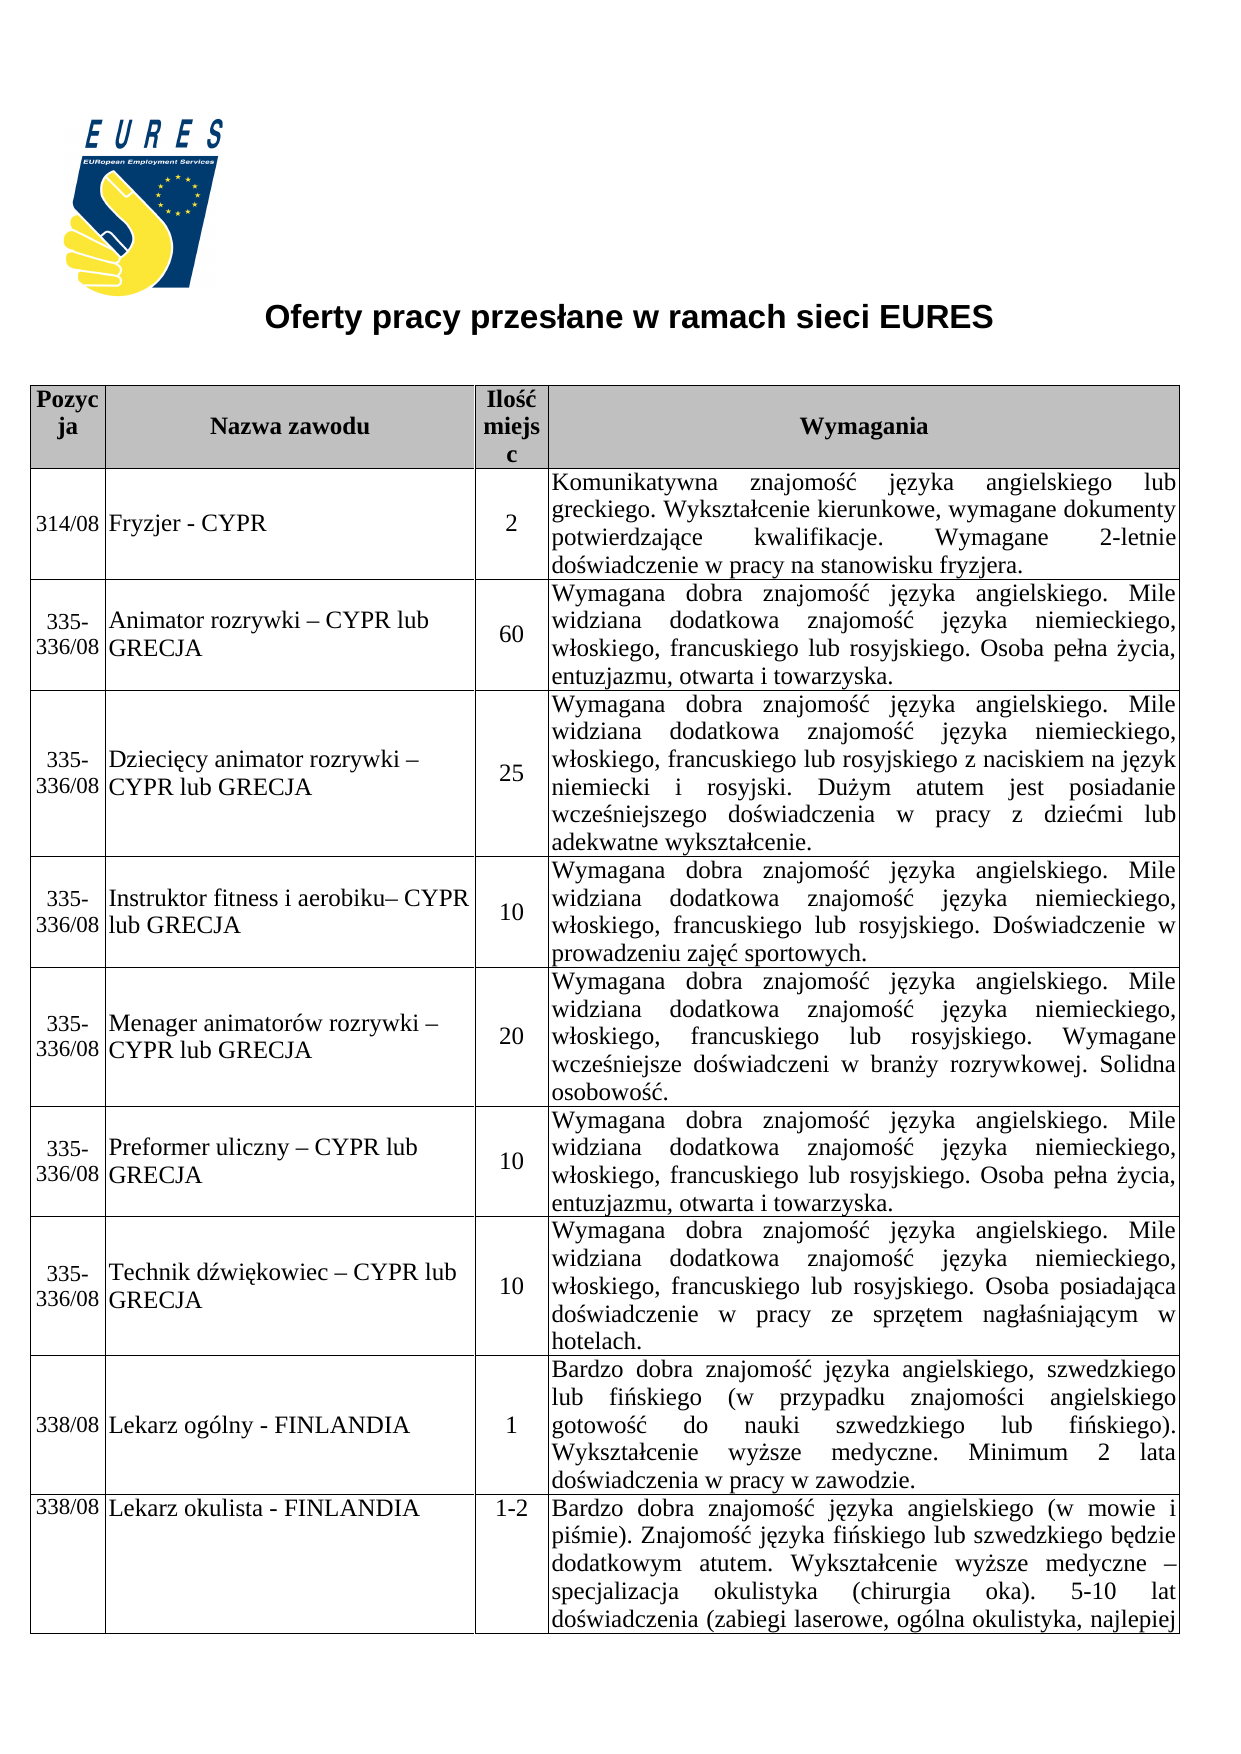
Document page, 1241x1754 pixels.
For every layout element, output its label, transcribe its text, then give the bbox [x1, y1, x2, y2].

table_cell 10 [476, 1217, 548, 1355]
table_cell Wymagana dobra znajomość języka angielskiego. Mile widziana dodatkowa znajomość języka niemieckiego, włoskiego, francuskiego lub rosyjskiego z naciskiem na język niemiecki i rosyjski. Dużym atutem jest posiadanie wcześniejszego doświadczenia w pracy z dziećmi lub adekwatne wykształcenie. [549, 691, 1179, 856]
table_cell Fryzjer - CYPR [106, 469, 474, 579]
table_cell 335-336/08 [31, 857, 105, 967]
table_cell Wymagana dobra znajomość języka angielskiego. Mile widziana dodatkowa znajomość języka niemieckiego, włoskiego, francuskiego lub rosyjskiego. Wymagane wcześniejsze doświadczeni w branży rozrywkowej. Solidna osobowość. [549, 968, 1179, 1106]
table_cell Wymagana dobra znajomość języka angielskiego. Mile widziana dodatkowa znajomość języka niemieckiego, włoskiego, francuskiego lub rosyjskiego. Osoba pełna życia, entuzjazmu, otwarta i towarzyska. [549, 1107, 1179, 1216]
table_cell 1-2 [476, 1495, 548, 1633]
table_cell 1 [476, 1356, 548, 1494]
title Oferty pracy przesłane w ramach sieci EURES [118, 143, 1122, 335]
table_cell Bardzo dobra znajomość języka angielskiego, szwedzkiego lub fińskiego (w przypadku znajomości angielskiego gotowość do nauki szwedzkiego lub fińskiego). Wykształcenie wyższe medyczne. Minimum 2 lata doświadczenia w pracy w zawodzie. [549, 1356, 1179, 1494]
table_cell 335-336/08 [31, 691, 105, 856]
table_cell 60 [476, 580, 548, 690]
table_cell 335-336/08 [31, 1217, 105, 1355]
table_cell 338/08 [31, 1356, 105, 1494]
table_header Ilość miejsc [476, 386, 548, 468]
table_cell Wymagana dobra znajomość języka angielskiego. Mile widziana dodatkowa znajomość języka niemieckiego, włoskiego, francuskiego lub rosyjskiego. Doświadczenie w prowadzeniu zajęć sportowych. [549, 857, 1179, 967]
table_cell 335-336/08 [31, 968, 105, 1106]
table_cell Bardzo dobra znajomość języka angielskiego (w mowie i piśmie). Znajomość języka fińskiego lub szwedzkiego będzie dodatkowym atutem. Wykształcenie wyższe medyczne – specjalizacja okulistyka (chirurgia oka). 5-10 lat doświadczenia (zabiegi laserowe, ogólna okulistyka, najlepiej [549, 1495, 1179, 1633]
table_cell Wymagana dobra znajomość języka angielskiego. Mile widziana dodatkowa znajomość języka niemieckiego, włoskiego, francuskiego lub rosyjskiego. Osoba posiadająca doświadczenie w pracy ze sprzętem nagłaśniającym w hotelach. [549, 1217, 1179, 1355]
table_header Nazwa zawodu [106, 386, 474, 468]
table_header Pozycja [31, 386, 105, 468]
table_cell 10 [476, 1107, 548, 1216]
table_cell Lekarz okulista - FINLANDIA [106, 1495, 474, 1633]
table_cell Instruktor fitness i aerobiku– CYPR lub GRECJA [106, 857, 474, 967]
table_header Wymagania [549, 386, 1179, 468]
table_cell 335-336/08 [31, 580, 105, 690]
table_cell Technik dźwiękowiec – CYPR lub GRECJA [106, 1217, 474, 1355]
table_cell Menager animatorów rozrywki – CYPR lub GRECJA [106, 968, 474, 1106]
table_cell 25 [476, 691, 548, 856]
table_cell 20 [476, 968, 548, 1106]
table_cell Wymagana dobra znajomość języka angielskiego. Mile widziana dodatkowa znajomość języka niemieckiego, włoskiego, francuskiego lub rosyjskiego. Osoba pełna życia, entuzjazmu, otwarta i towarzyska. [549, 580, 1179, 690]
table_cell Komunikatywna znajomość języka angielskiego lub greckiego. Wykształcenie kierunkowe, wymagane dokumenty potwierdzające kwalifikacje. Wymagane 2-letnie doświadczenie w pracy na stanowisku fryzjera. [549, 469, 1179, 579]
table_cell 335-336/08 [31, 1107, 105, 1216]
table_cell Dziecięcy animator rozrywki – CYPR lub GRECJA [106, 691, 474, 856]
table_cell 10 [476, 857, 548, 967]
table_cell 314/08 [31, 469, 105, 579]
table_cell Preformer uliczny – CYPR lub GRECJA [106, 1107, 474, 1216]
table_cell 2 [476, 469, 548, 579]
table_cell Lekarz ogólny - FINLANDIA [106, 1356, 474, 1494]
table_cell 338/08 [31, 1495, 105, 1633]
table_cell Animator rozrywki – CYPR lub GRECJA [106, 580, 474, 690]
